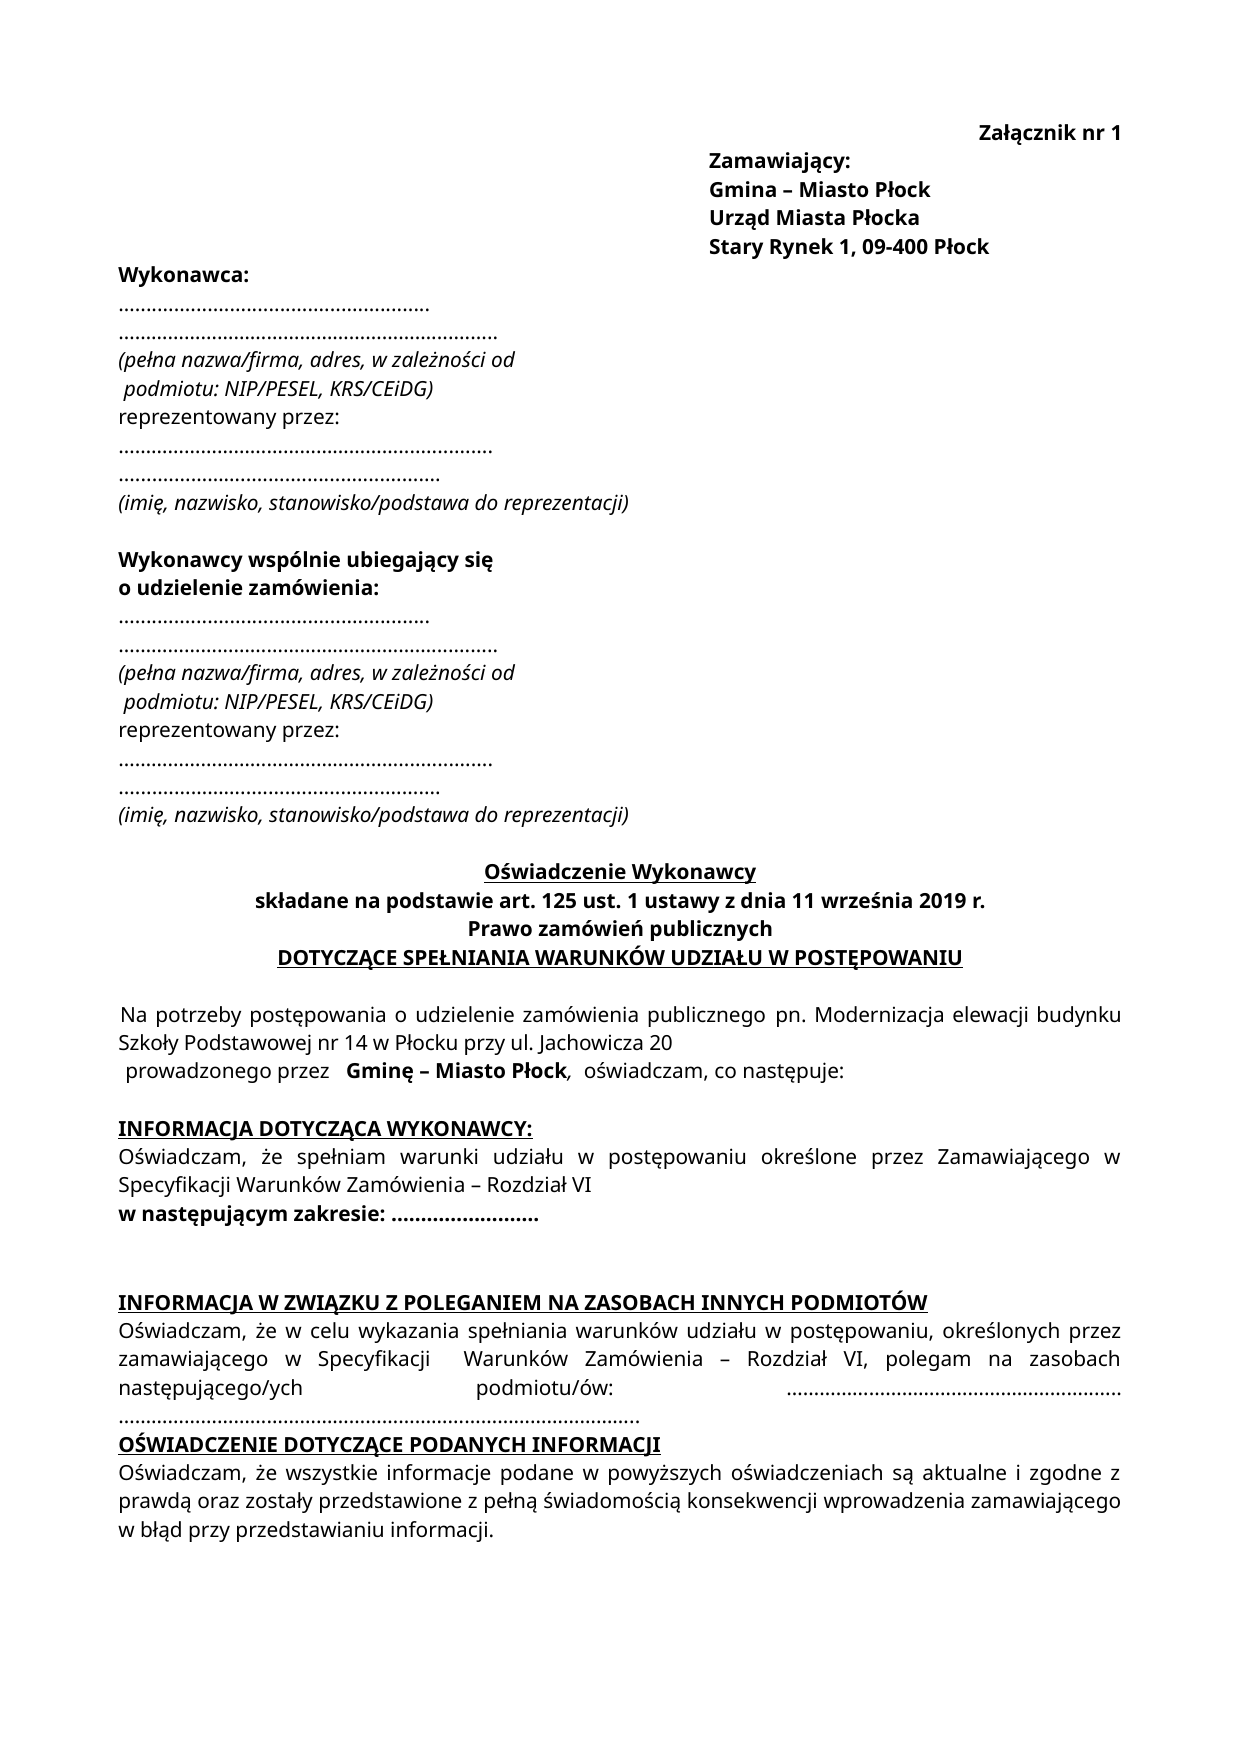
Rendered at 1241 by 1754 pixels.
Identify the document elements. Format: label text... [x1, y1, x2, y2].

text Na potrzeby postępowania o udzielenie zamówienia publicznego pn. Modernizacja elewacji budynku Szkoły Podstawowej nr 14 w Płocku przy ul. Jachowicza 20 [118, 1000, 1122, 1057]
text Oświadczam, że wszystkie informacje podane w powyższych oświadczeniach są aktualne i zgodne z prawdą oraz zostały przedstawione z pełną świadomością konsekwencji wprowadzenia zamawiającego w błąd przy przedstawianiu informacji. [118, 1458, 1122, 1543]
text …..................................................... [118, 289, 1122, 317]
text Zamawiający: [118, 147, 1122, 175]
text INFORMACJA W ZWIĄZKU Z POLEGANIEM NA ZASOBACH INNYCH PODMIOTÓW [118, 1288, 1122, 1316]
text Urząd Miasta Płocka [118, 203, 1122, 232]
text Oświadczam, że spełniam warunki udziału w postępowaniu określone przez Zamawiającego w Specyfikacji Warunków Zamówienia – Rozdział VI [118, 1142, 1122, 1199]
text …………………………………………………............ [118, 630, 1122, 658]
text .............……….................................... [118, 459, 1122, 488]
text Gmina – Miasto Płock [118, 175, 1122, 203]
text Stary Rynek 1, 09-400 Płock [118, 232, 1122, 260]
text reprezentowany przez: [118, 715, 1122, 744]
text Wykonawcy wspólnie ubiegający się [118, 545, 1122, 573]
text …………………………………………………............ [118, 317, 1122, 346]
text INFORMACJA DOTYCZĄCA WYKONAWCY: [118, 1114, 1122, 1142]
text (imię, nazwisko, stanowisko/podstawa do reprezentacji) [118, 801, 1122, 829]
text Załącznik nr 1 [118, 118, 1122, 147]
text ……………………………………………................. [118, 744, 1122, 772]
text Oświadczenie Wykonawcy [118, 857, 1122, 886]
text …..................................................... [118, 602, 1122, 630]
text reprezentowany przez: [118, 402, 1122, 431]
text Wykonawca: [118, 260, 1122, 289]
text (imię, nazwisko, stanowisko/podstawa do reprezentacji) [118, 488, 1122, 516]
text w następującym zakresie: ……………………. [118, 1199, 1122, 1227]
text (pełna nazwa/firma, adres, w zależności od [118, 346, 1122, 374]
text Prawo zamówień publicznych [118, 914, 1122, 943]
text podmiotu: NIP/PESEL, KRS/CEiDG) [118, 687, 1122, 715]
text OŚWIADCZENIE DOTYCZĄCE PODANYCH INFORMACJI [118, 1430, 1122, 1458]
text o udzielenie zamówienia: [118, 573, 1122, 602]
text ……………………………………………................. [118, 431, 1122, 459]
text .............……….................................... [118, 772, 1122, 801]
text podmiotu: NIP/PESEL, KRS/CEiDG) [118, 374, 1122, 402]
text DOTYCZĄCE SPEŁNIANIA WARUNKÓW UDZIAŁU W POSTĘPOWANIU [118, 943, 1122, 971]
text składane na podstawie art. 125 ust. 1 ustawy z dnia 11 września 2019 r. [118, 886, 1122, 914]
text (pełna nazwa/firma, adres, w zależności od [118, 658, 1122, 687]
text prowadzonego przez Gminę – Miasto Płock, oświadczam, co następuje: [118, 1057, 1122, 1085]
text Oświadczam, że w celu wykazania spełniania warunków udziału w postępowaniu, określonych przez zamawiającego w Specyfikacji Warunków Zamówienia – Rozdział VI, polegam na zasobach następującego/ych podmiotu/ów: ……………………………………………….......………………………………………………………………………………….. [118, 1316, 1122, 1430]
